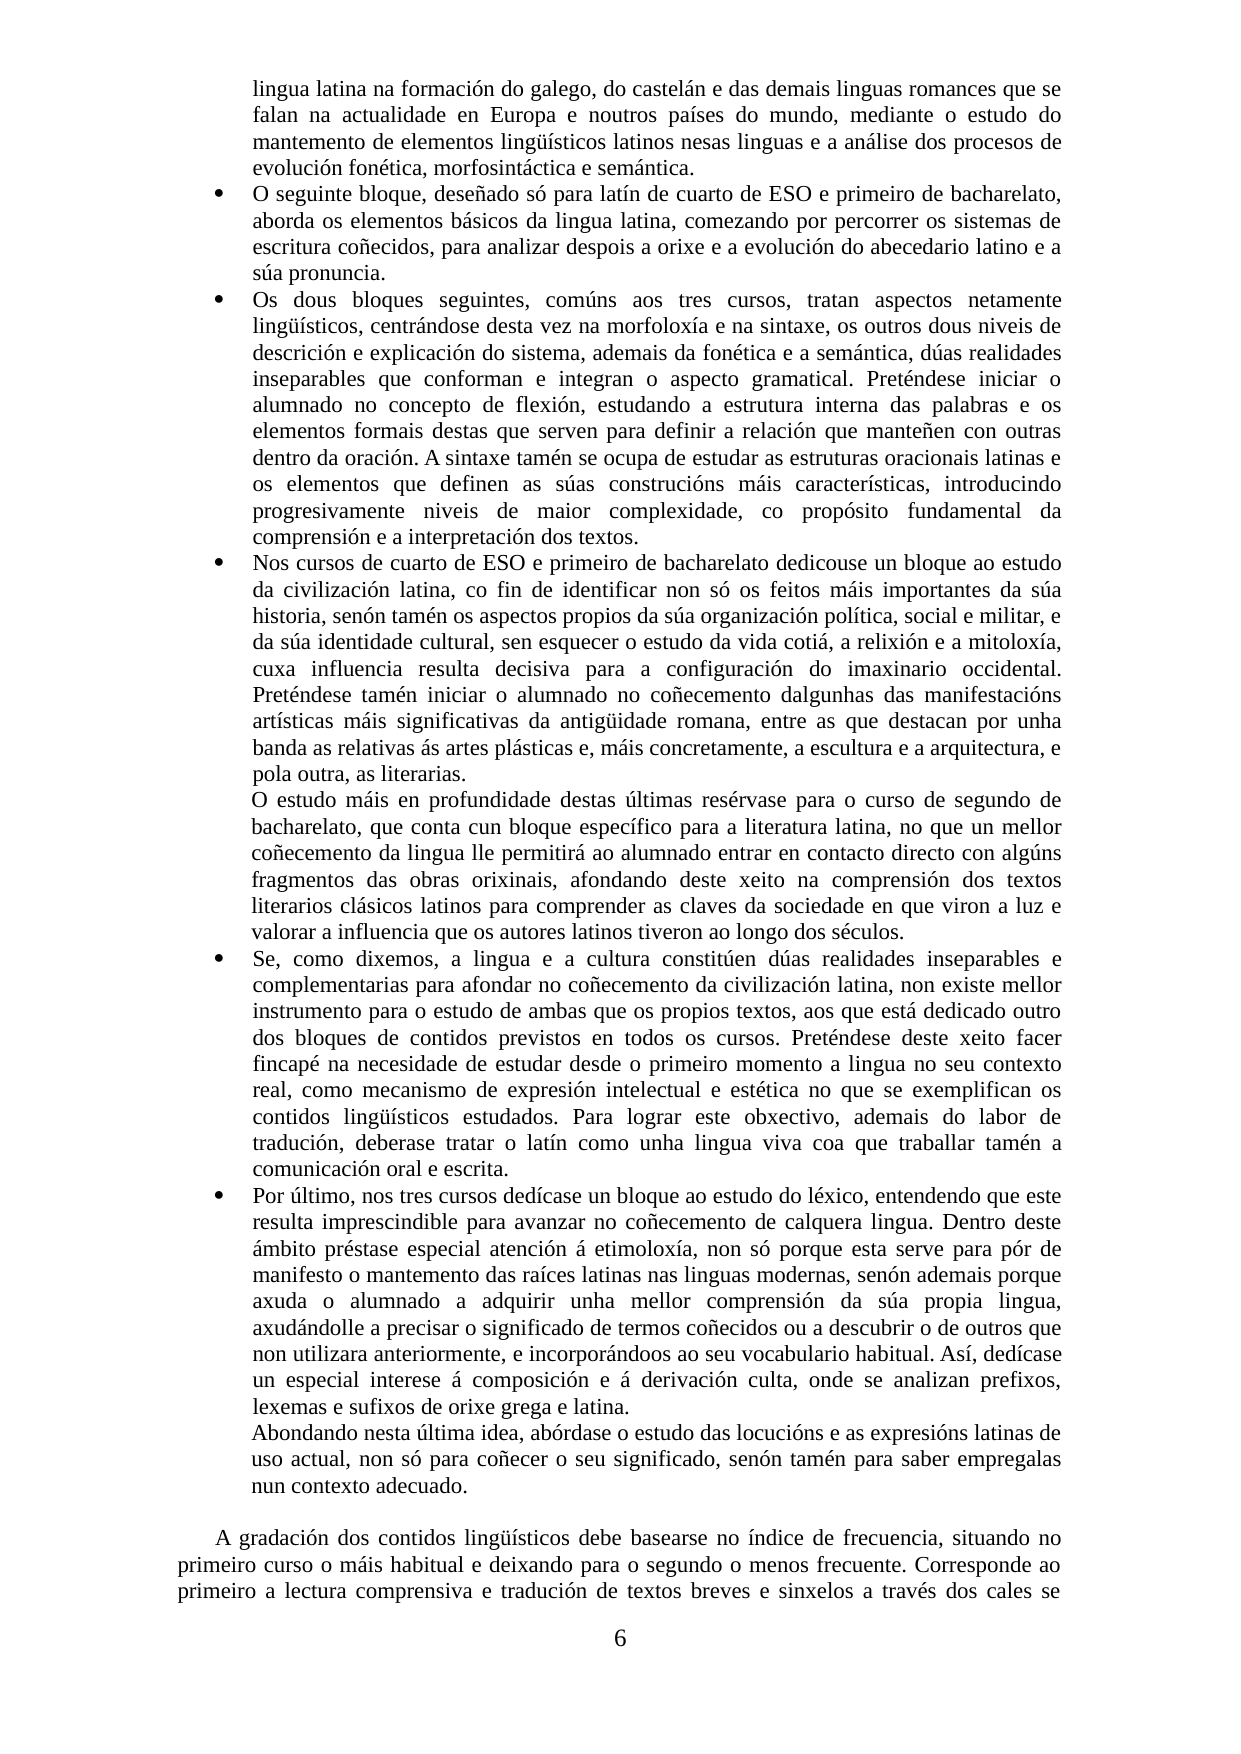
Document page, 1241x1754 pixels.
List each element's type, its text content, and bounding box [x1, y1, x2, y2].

list lingua latina na formación do galego, do castelán e das demais linguas romances que se falan na actualidade en Europa e noutros países do mundo, mediante o estudo do mantemento de elementos lingüísticos latinos nesas linguas e a análise dos procesos de evolución fonética, morfosintáctica e semántica. [215, 75, 1063, 180]
list O seguinte bloque, deseñado só para latín de cuarto de ESO e primeiro de bacharelato, aborda os elementos básicos da lingua latina, comezando por percorrer os sistemas de escritura coñecidos, para analizar despois a orixe e a evolución do abecedario latino e a súa pronuncia. [215, 180, 1063, 286]
list Por último, nos tres cursos dedícase un bloque ao estudo do léxico, entendendo que este resulta imprescindible para avanzar no coñecemento de calquera lingua. Dentro deste ámbito préstase especial atención á etimoloxía, non só porque esta serve para pór de manifesto o mantemento das raíces latinas nas linguas modernas, senón ademais porque axuda o alumnado a adquirir unha mellor comprensión da súa propia lingua, axudándolle a precisar o significado de termos coñecidos ou a descubrir o de outros que non utilizara anteriormente, e incorporándoos ao seu vocabulario habitual. Así, dedícase un especial interese á composición e á derivación culta, onde se analizan prefixos, lexemas e sufixos de orixe grega e latina. [215, 1182, 1063, 1419]
text Abondando nesta última idea, abórdase o estudo das locucións e as expresións latinas de uso actual, non só para coñecer o seu significado, senón tamén para saber empregalas nun contexto adecuado. [251, 1419, 1063, 1498]
text O estudo máis en profundidade destas últimas resérvase para o curso de segundo de bacharelato, que conta cun bloque específico para a literatura latina, no que un mellor coñecemento da lingua lle permitirá ao alumnado entrar en contacto directo con algúns fragmentos das obras orixinais, afondando deste xeito na comprensión dos textos literarios clásicos latinos para comprender as claves da sociedade en que viron a luz e valorar a influencia que os autores latinos tiveron ao longo dos séculos. [251, 787, 1063, 945]
text A gradación dos contidos lingüísticos debe basearse no índice de frecuencia, situando no primeiro curso o máis habitual e deixando para o segundo o menos frecuente. Corresponde ao primeiro a lectura comprensiva e tradución de textos breves e sinxelos a través dos cales se [177, 1524, 1063, 1603]
list Se, como dixemos, a lingua e a cultura constitúen dúas realidades inseparables e complementarias para afondar no coñecemento da civilización latina, non existe mellor instrumento para o estudo de ambas que os propios textos, aos que está dedicado outro dos bloques de contidos previstos en todos os cursos. Preténdese deste xeito facer fincapé na necesidade de estudar desde o primeiro momento a lingua no seu contexto real, como mecanismo de expresión intelectual e estética no que se exemplifican os contidos lingüísticos estudados. Para lograr este obxectivo, ademais do labor de tradución, deberase tratar o latín como unha lingua viva coa que traballar tamén a comunicación oral e escrita. [215, 945, 1063, 1182]
list Nos cursos de cuarto de ESO e primeiro de bacharelato dedicouse un bloque ao estudo da civilización latina, co fin de identificar non só os feitos máis importantes da súa historia, senón tamén os aspectos propios da súa organización política, social e militar, e da súa identidade cultural, sen esquecer o estudo da vida cotiá, a relixión e a mitoloxía, cuxa influencia resulta decisiva para a configuración do imaxinario occidental. Preténdese tamén iniciar o alumnado no coñecemento dalgunhas das manifestacións artísticas máis significativas da antigüidade romana, entre as que destacan por unha banda as relativas ás artes plásticas e, máis concretamente, a escultura e a arquitectura, e pola outra, as literarias. [215, 549, 1063, 787]
list Os dous bloques seguintes, comúns aos tres cursos, tratan aspectos netamente lingüísticos, centrándose desta vez na morfoloxía e na sintaxe, os outros dous niveis de descrición e explicación do sistema, ademais da fonética e a semántica, dúas realidades inseparables que conforman e integran o aspecto gramatical. Preténdese iniciar o alumnado no concepto de flexión, estudando a estrutura interna das palabras e os elementos formais destas que serven para definir a relación que manteñen con outras dentro da oración. A sintaxe tamén se ocupa de estudar as estruturas oracionais latinas e os elementos que definen as súas construcións máis características, introducindo progresivamente niveis de maior complexidade, co propósito fundamental da comprensión e a interpretación dos textos. [215, 286, 1063, 549]
